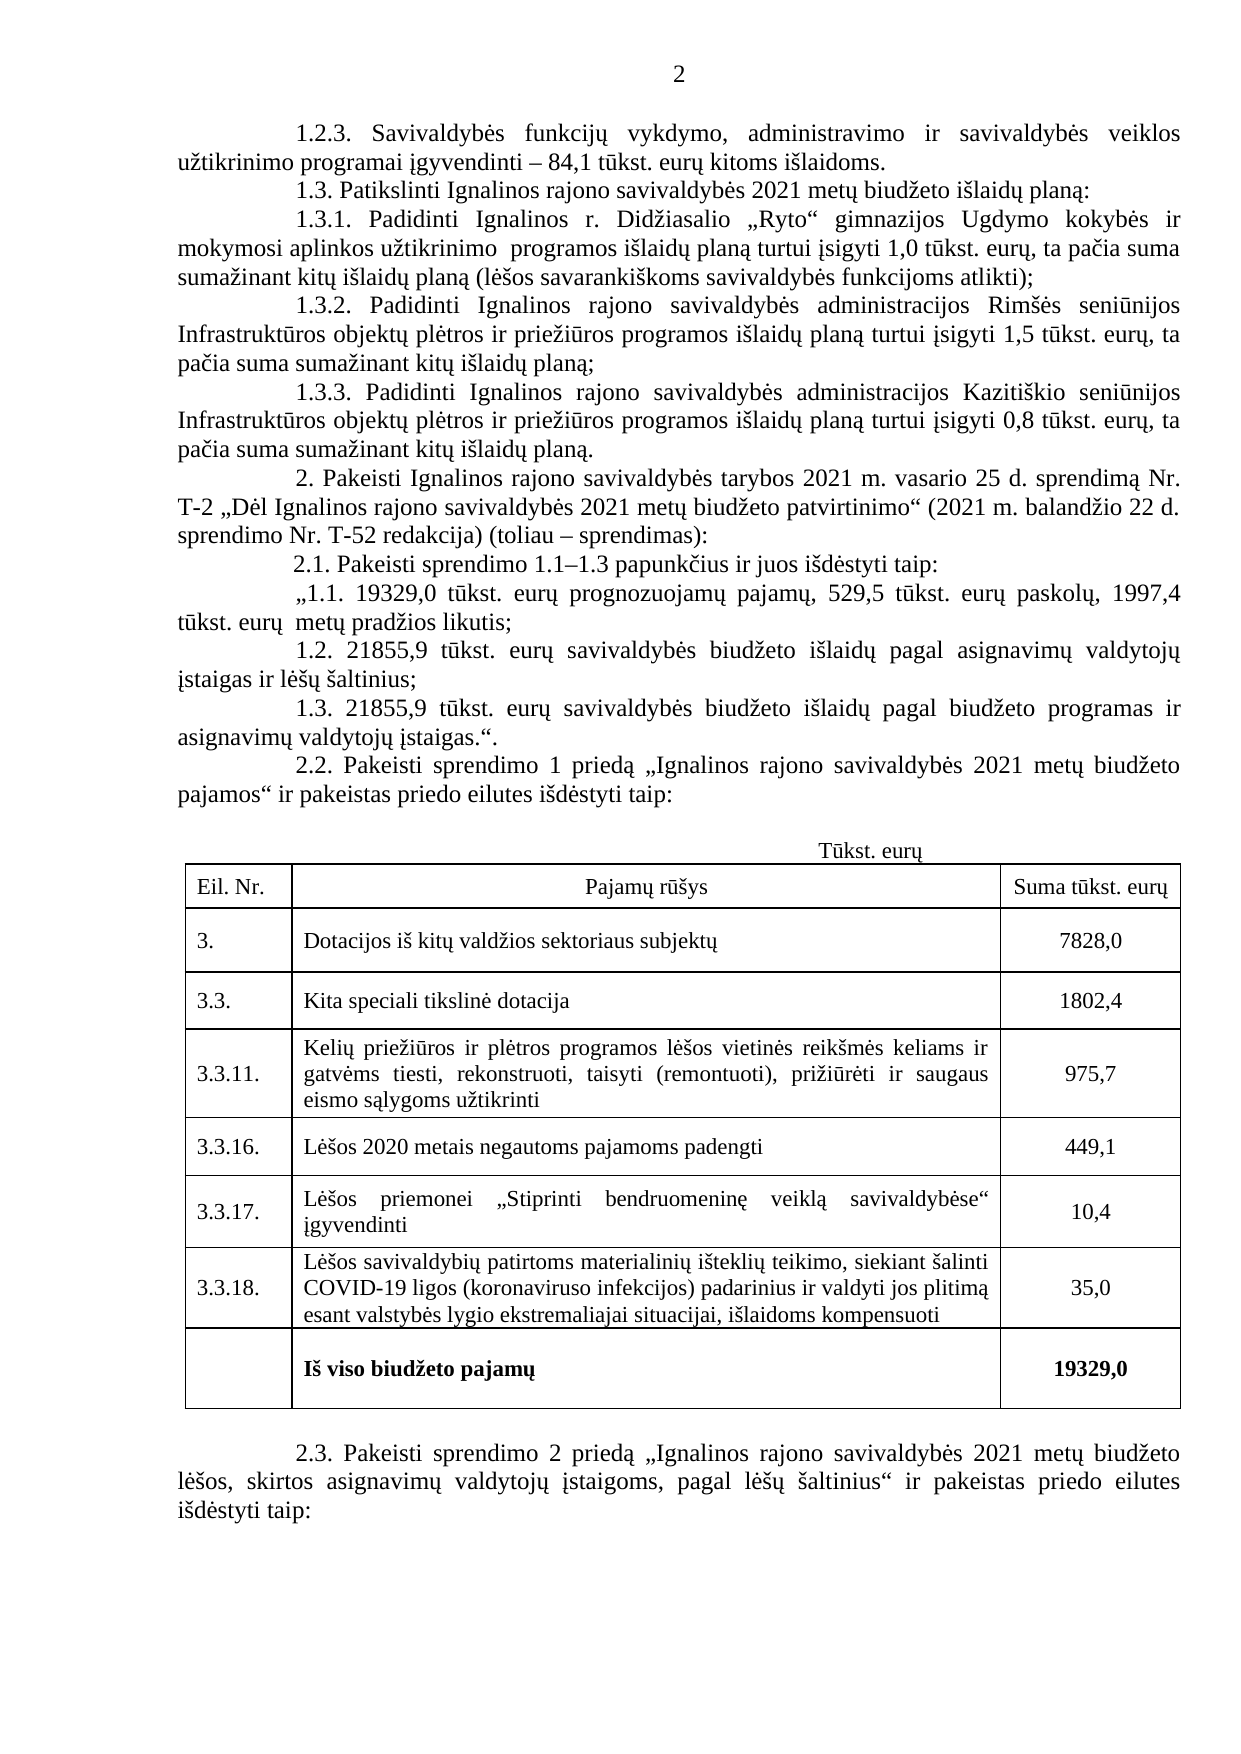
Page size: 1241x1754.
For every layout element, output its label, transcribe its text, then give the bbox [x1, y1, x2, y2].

table_cell 1802,4 [1001, 973, 1180, 1028]
table_cell 3. [186, 909, 291, 971]
table_cell 3.3.16. [186, 1118, 291, 1174]
table_cell 10,4 [1001, 1176, 1180, 1246]
table_cell 3.3. [186, 973, 291, 1028]
text 1.3. 21855,9 tūkst. eurų savivaldybės biudžeto išlaidų pagal biudžeto programas ir asignavimų valdytojų įstaigas.“. [177, 693, 1181, 751]
table_cell 975,7 [1001, 1030, 1180, 1116]
table_cell 449,1 [1001, 1118, 1180, 1174]
text 1.3. Patikslinti Ignalinos rajono savivaldybės 2021 metų biudžeto išlaidų planą: [177, 176, 1181, 204]
table_cell 3.3.18. [186, 1248, 291, 1327]
table_cell Kita speciali tikslinė dotacija [293, 973, 1000, 1028]
text 2.1. Pakeisti sprendimo 1.1–1.3 papunkčius ir juos išdėstyti taip: [293, 549, 1181, 578]
table_header Eil. Nr. [186, 865, 291, 907]
table_cell Dotacijos iš kitų valdžios sektoriaus subjektų [293, 909, 1000, 971]
text Tūkst. eurų [181, 837, 1181, 863]
table_cell Lėšos priemonei „Stiprinti bendruomeninę veiklą savivaldybėse“ įgyvendinti [293, 1176, 1000, 1246]
table_cell [186, 1329, 291, 1407]
text 1.2. 21855,9 tūkst. eurų savivaldybės biudžeto išlaidų pagal asignavimų valdytojų įstaigas ir lėšų šaltinius; [177, 636, 1181, 693]
text 2.2. Pakeisti sprendimo 1 priedą „Ignalinos rajono savivaldybės 2021 metų biudžeto pajamos“ ir pakeistas priedo eilutes išdėstyti taip: [177, 751, 1181, 808]
table_cell Iš viso biudžeto pajamų [293, 1329, 1000, 1407]
text 2.3. Pakeisti sprendimo 2 priedą „Ignalinos rajono savivaldybės 2021 metų biudžeto lėšos, skirtos asignavimų valdytojų įstaigoms, pagal lėšų šaltinius“ ir pakeistas priedo eilutes išdėstyti taip: [177, 1438, 1181, 1524]
text 1.3.3. Padidinti Ignalinos rajono savivaldybės administracijos Kazitiškio seniūnijos Infrastruktūros objektų plėtros ir priežiūros programos išlaidų planą turtui įsigyti 0,8 tūkst. eurų, ta pačia suma sumažinant kitų išlaidų planą. [177, 377, 1181, 463]
text 2. Pakeisti Ignalinos rajono savivaldybės tarybos 2021 m. vasario 25 d. sprendimą Nr. T-2 „Dėl Ignalinos rajono savivaldybės 2021 metų biudžeto patvirtinimo“ (2021 m. balandžio 22 d. sprendimo Nr. T-52 redakcija) (toliau – sprendimas): [177, 463, 1181, 549]
table_header Suma tūkst. eurų [1001, 865, 1180, 907]
text 1.2.3. Savivaldybės funkcijų vykdymo, administravimo ir savivaldybės veiklos užtikrinimo programai įgyvendinti – 84,1 tūkst. eurų kitoms išlaidoms. [177, 118, 1181, 176]
table_cell 35,0 [1001, 1248, 1180, 1327]
table_cell 7828,0 [1001, 909, 1180, 971]
table_cell Lėšos savivaldybių patirtoms materialinių išteklių teikimo, siekiant šalinti COVID-19 ligos (koronaviruso infekcijos) padarinius ir valdyti jos plitimą esant valstybės lygio ekstremaliajai situacijai, išlaidoms kompensuoti [293, 1248, 1000, 1327]
table_cell 19329,0 [1001, 1329, 1180, 1407]
table_cell 3.3.17. [186, 1176, 291, 1246]
table_cell Kelių priežiūros ir plėtros programos lėšos vietinės reikšmės keliams ir gatvėms tiesti, rekonstruoti, taisyti (remontuoti), prižiūrėti ir saugaus eismo sąlygoms užtikrinti [293, 1030, 1000, 1116]
table_cell 3.3.11. [186, 1030, 291, 1116]
text 1.3.1. Padidinti Ignalinos r. Didžiasalio „Ryto“ gimnazijos Ugdymo kokybės ir mokymosi aplinkos užtikrinimo programos išlaidų planą turtui įsigyti 1,0 tūkst. eurų, ta pačia suma sumažinant kitų išlaidų planą (lėšos savarankiškoms savivaldybės funkcijoms atlikti); [177, 204, 1181, 291]
text 1.3.2. Padidinti Ignalinos rajono savivaldybės administracijos Rimšės seniūnijos Infrastruktūros objektų plėtros ir priežiūros programos išlaidų planą turtui įsigyti 1,5 tūkst. eurų, ta pačia suma sumažinant kitų išlaidų planą; [177, 291, 1181, 377]
text „1.1. 19329,0 tūkst. eurų prognozuojamų pajamų, 529,5 tūkst. eurų paskolų, 1997,4 tūkst. eurų metų pradžios likutis; [177, 578, 1181, 636]
table_header Pajamų rūšys [293, 865, 1000, 907]
table_cell Lėšos 2020 metais negautoms pajamoms padengti [293, 1118, 1000, 1174]
